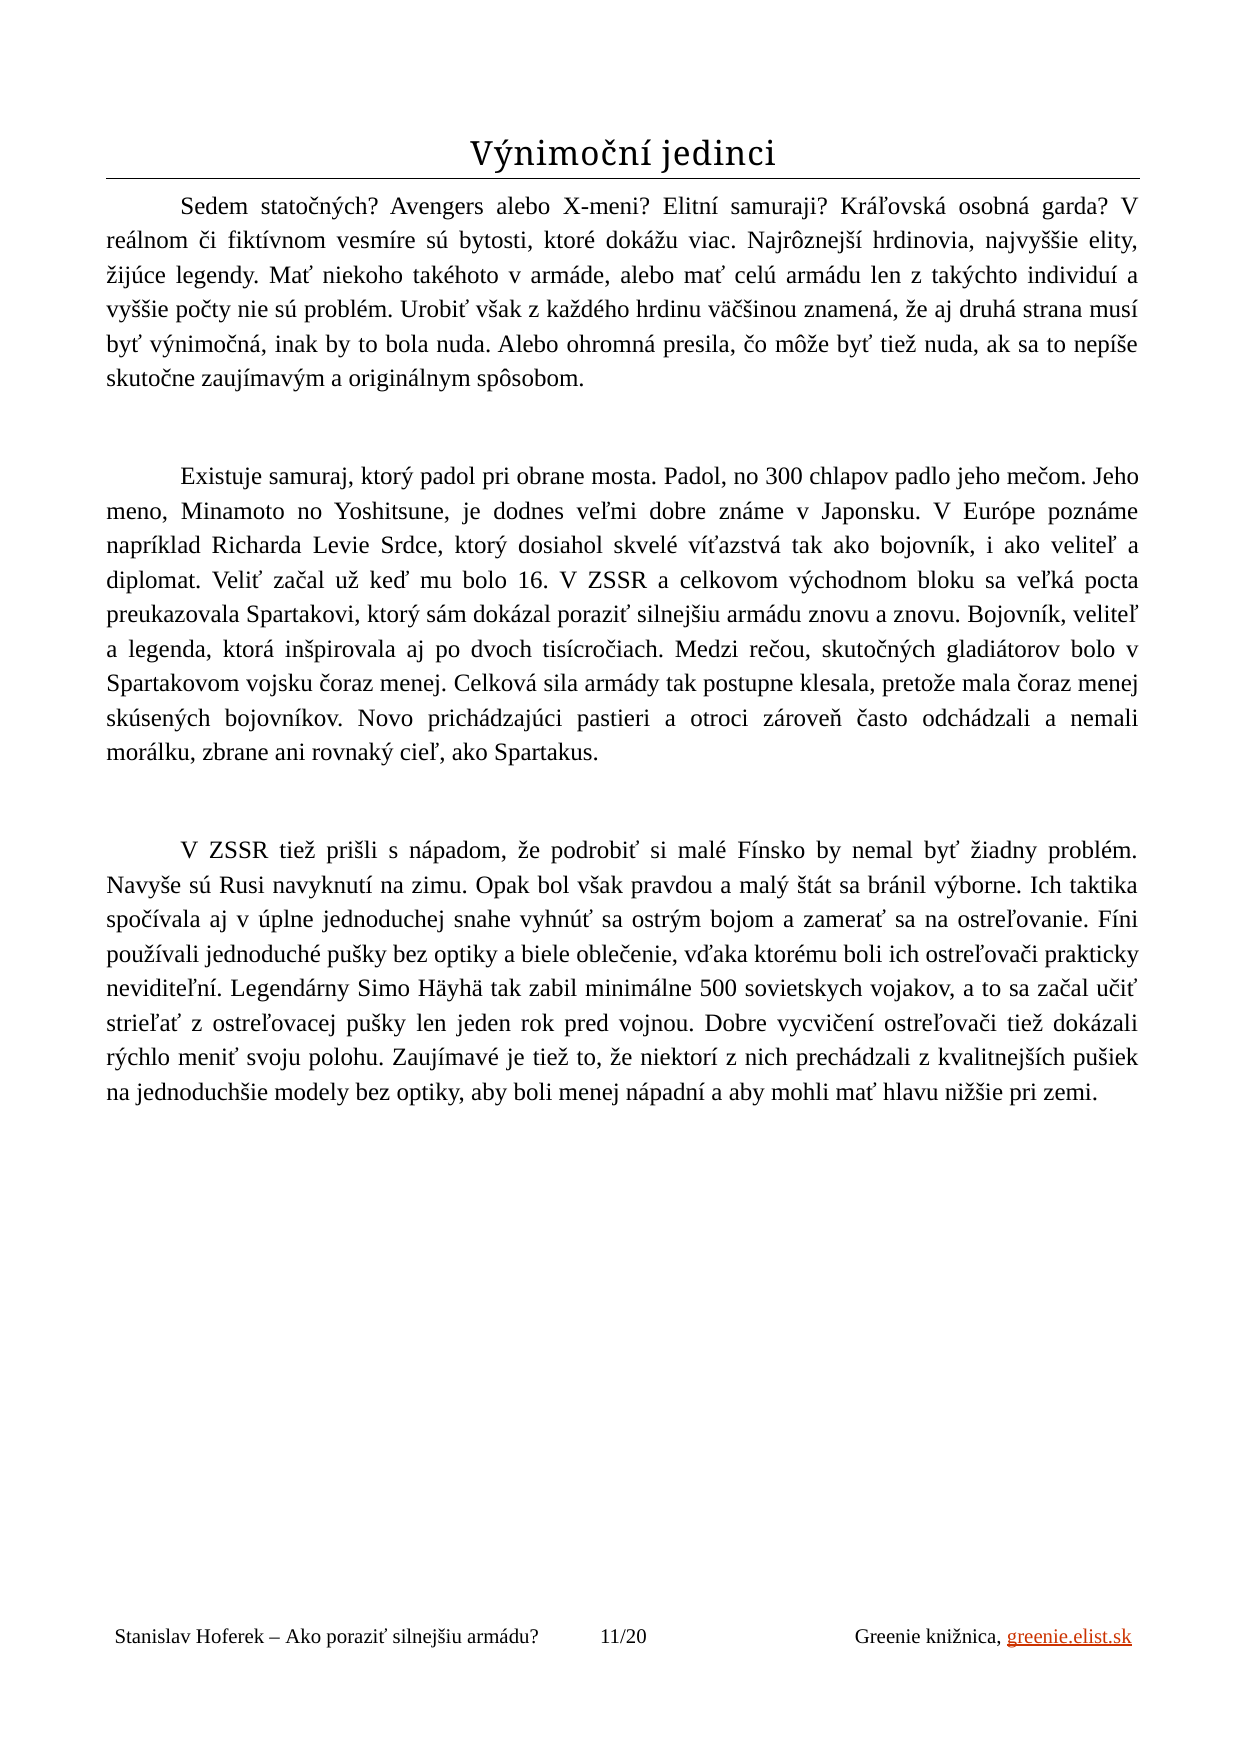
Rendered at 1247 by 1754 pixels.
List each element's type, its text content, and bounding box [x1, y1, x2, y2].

subtitle Výnimoční jedinci [106, 127, 1140, 178]
text Existuje samuraj, ktorý padol pri obrane mosta. Padol, no 300 chlapov padlo jeho mečom. Jeho meno, Minamoto no Yoshitsune, je dodnes veľmi dobre známe v Japonsku. V Európe poznáme napríklad Richarda Levie Srdce, ktorý dosiahol skvelé víťazstvá tak ako bojovník, i ako veliteľ a diplomat. Veliť začal už keď mu bolo 16. V ZSSR a celkovom východnom bloku sa veľká pocta preukazovala Spartakovi, ktorý sám dokázal poraziť silnejšiu armádu znovu a znovu. Bojovník, veliteľ a legenda, ktorá inšpirovala aj po dvoch tisícročiach. Medzi rečou, skutočných gladiátorov bolo v Spartakovom vojsku čoraz menej. Celková sila armády tak postupne klesala, pretože mala čoraz menej skúsených bojovníkov. Novo prichádzajúci pastieri a otroci zároveň často odchádzali a nemali morálku, zbrane ani rovnaký cieľ, ako Spartakus. [106, 461, 1140, 766]
text V ZSSR tiež prišli s nápadom, že podrobiť si malé Fínsko by nemal byť žiadny problém. Navyše sú Rusi navyknutí na zimu. Opak bol však pravdou a malý štát sa bránil výborne. Ich taktika spočívala aj v úplne jednoduchej snahe vyhnúť sa ostrým bojom a zamerať sa na ostreľovanie. Fíni používali jednoduché pušky bez optiky a biele oblečenie, vďaka ktorému boli ich ostreľovači prakticky neviditeľní. Legendárny Simo Häyhä tak zabil minimálne 500 sovietskych vojakov, a to sa začal učiť strieľať z ostreľovacej pušky len jeden rok pred vojnou. Dobre vycvičení ostreľovači tiež dokázali rýchlo meniť svoju polohu. Zaujímavé je tiež to, že niektorí z nich prechádzali z kvalitnejších pušiek na jednoduchšie modely bez optiky, aby boli menej nápadní a aby mohli mať hlavu nižšie pri zemi. [106, 835, 1140, 1106]
text Sedem statočných? Avengers alebo X-meni? Elitní samuraji? Kráľovská osobná garda? V reálnom či fiktívnom vesmíre sú bytosti, ktoré dokážu viac. Najrôznejší hrdinovia, najvyššie elity, žijúce legendy. Mať niekoho takéhoto v armáde, alebo mať celú armádu len z takýchto individuí a vyššie počty nie sú problém. Urobiť však z každého hrdinu väčšinou znamená, že aj druhá strana musí byť výnimočná, inak by to bola nuda. Alebo ohromná presila, čo môže byť tiež nuda, ak sa to nepíše skutočne zaujímavým a originálnym spôsobom. [106, 191, 1140, 392]
